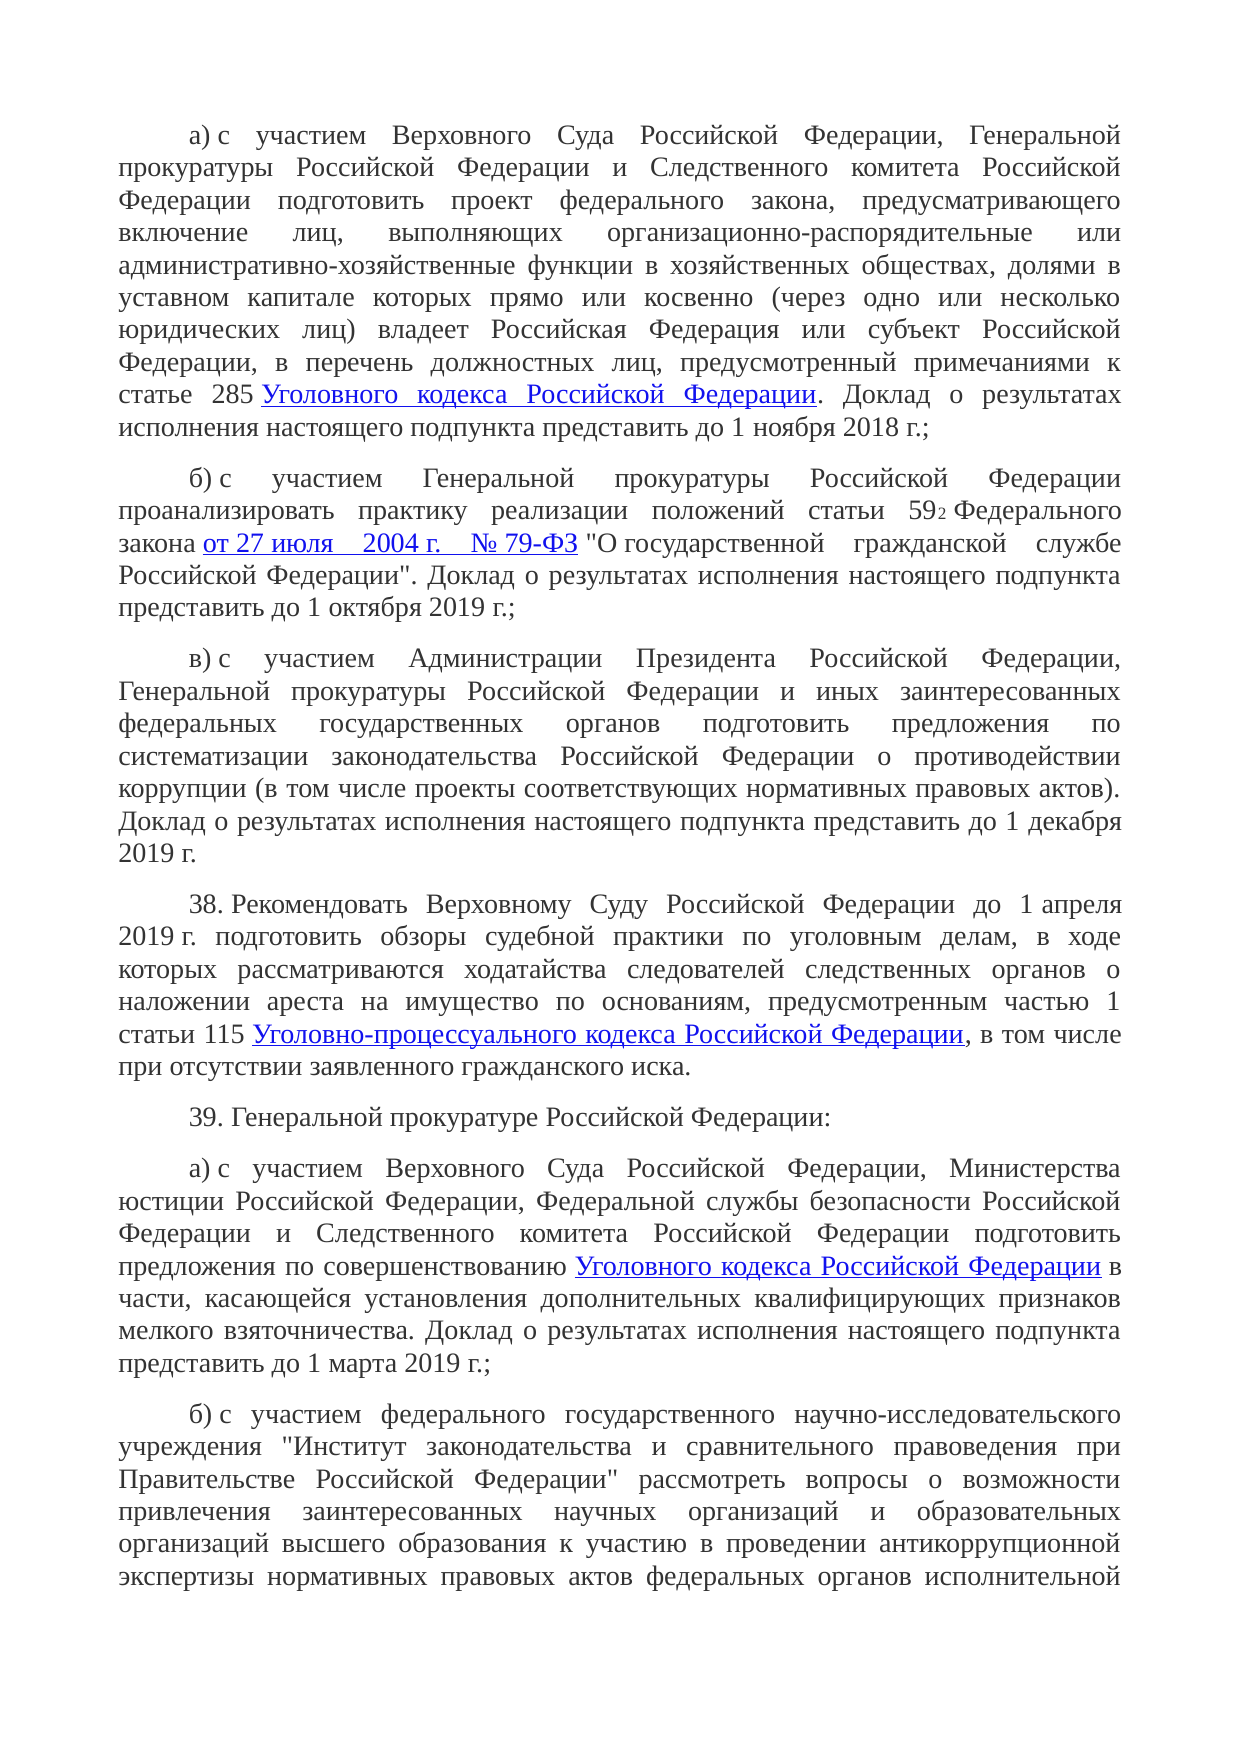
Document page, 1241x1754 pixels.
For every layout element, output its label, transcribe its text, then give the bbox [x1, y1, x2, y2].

text а) с участием Верховного Суда Российской Федерации, Министерства юстиции Российской Федерации, Федеральной службы безопасности Российской Федерации и Следственного комитета Российской Федерации подготовить предложения по совершенствованию Уголовного кодекса Российской Федерации в части, касающейся установления дополнительных квалифицирующих признаков мелкого взяточничества. Доклад о результатах исполнения настоящего подпункта представить до 1 марта 2019 г.; [118, 1151, 1122, 1378]
text 39. Генеральной прокуратуре Российской Федерации: [118, 1100, 1122, 1133]
text 38. Рекомендовать Верховному Суду Российской Федерации до 1 апреля 2019 г. подготовить обзоры судебной практики по уголовным делам, в ходе которых рассматриваются ходатайства следователей следственных органов о наложении ареста на имущество по основаниям, предусмотренным частью 1 статьи 115 Уголовно-процессуального кодекса Российской Федерации, в том числе при отсутствии заявленного гражданского иска. [118, 887, 1122, 1081]
text б) с участием федерального государственного научно-исследовательского учреждения "Институт законодательства и сравнительного правоведения при Правительстве Российской Федерации" рассмотреть вопросы о возможности привлечения заинтересованных научных организаций и образовательных организаций высшего образования к участию в проведении антикоррупционной экспертизы нормативных правовых актов федеральных органов исполнительной [118, 1397, 1122, 1591]
text б) с участием Генеральной прокуратуры Российской Федерации проанализировать практику реализации положений статьи 592 Федерального закона от 27 июля 2004 г. № 79-ФЗ "О государственной гражданской службе Российской Федерации". Доклад о результатах исполнения настоящего подпункта представить до 1 октября 2019 г.; [118, 461, 1122, 623]
text в) с участием Администрации Президента Российской Федерации, Генеральной прокуратуры Российской Федерации и иных заинтересованных федеральных государственных органов подготовить предложения по систематизации законодательства Российской Федерации о противодействии коррупции (в том числе проекты соответствующих нормативных правовых актов). Доклад о результатах исполнения настоящего подпункта представить до 1 декабря 2019 г. [118, 642, 1122, 868]
text а) с участием Верховного Суда Российской Федерации, Генеральной прокуратуры Российской Федерации и Следственного комитета Российской Федерации подготовить проект федерального закона, предусматривающего включение лиц, выполняющих организационно-распорядительные или административно-хозяйственные функции в хозяйственных обществах, долями в уставном капитале которых прямо или косвенно (через одно или несколько юридических лиц) владеет Российская Федерация или субъект Российской Федерации, в перечень должностных лиц, предусмотренный примечаниями к статье 285 Уголовного кодекса Российской Федерации. Доклад о результатах исполнения настоящего подпункта представить до 1 ноября 2018 г.; [118, 118, 1122, 442]
